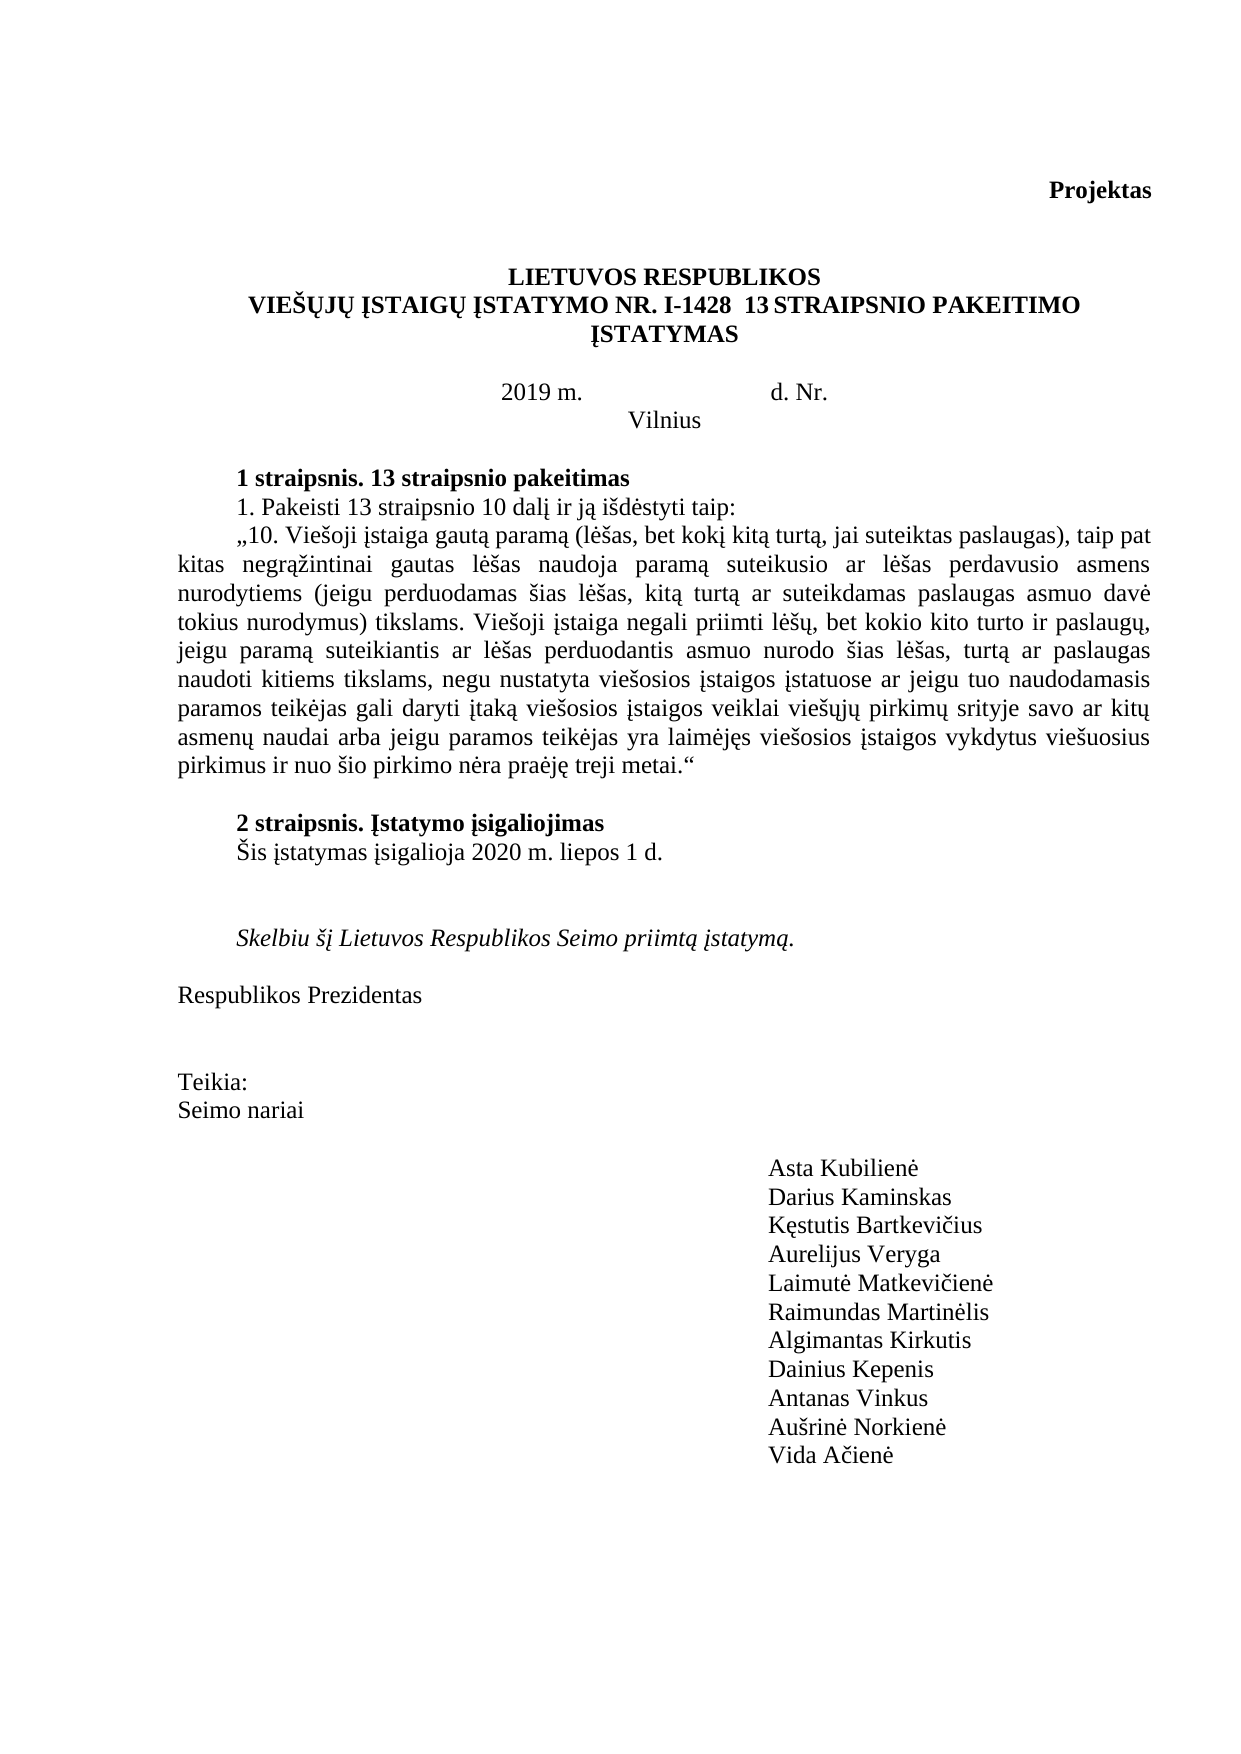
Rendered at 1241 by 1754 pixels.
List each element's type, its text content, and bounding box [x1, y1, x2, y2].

text Respublikos Prezidentas [177, 981, 1152, 1009]
text VIEŠŲJŲ ĮSTAIGŲ ĮSTATYMO NR. I-1428 13 STRAIPSNIO PAKEITIMO [177, 291, 1152, 319]
text Projektas [717, 176, 1152, 204]
text Raimundas Martinėlis [768, 1297, 1152, 1326]
text Asta Kubilienė [768, 1153, 1152, 1182]
text Aurelijus Veryga [768, 1239, 1152, 1268]
text Dainius Kepenis [768, 1354, 1152, 1383]
text Darius Kaminskas [768, 1182, 1152, 1211]
text 2 straipsnis. Įstatymo įsigaliojimas [177, 808, 1152, 837]
text Algimantas Kirkutis [768, 1326, 1152, 1354]
text 1 straipsnis. 13 straipsnio pakeitimas [177, 463, 1152, 492]
text LIETUVOS RESPUBLIKOS [177, 262, 1152, 291]
text Vilnius [177, 406, 1152, 434]
text Vida Ačienė [768, 1441, 1152, 1469]
text 2019 m. d. Nr. [177, 377, 1152, 406]
text Antanas Vinkus [768, 1383, 1152, 1412]
text ĮSTATYMAS [177, 319, 1152, 348]
text 1. Pakeisti 13 straipsnio 10 dalį ir ją išdėstyti taip: [177, 492, 1152, 521]
text Skelbiu šį Lietuvos Respublikos Seimo priimtą įstatymą. [177, 923, 1152, 952]
text Kęstutis Bartkevičius [768, 1211, 1152, 1239]
text Šis įstatymas įsigalioja 2020 m. liepos 1 d. [177, 837, 1152, 866]
text Teikia: [177, 1067, 1152, 1096]
text Aušrinė Norkienė [768, 1412, 1152, 1441]
text Laimutė Matkevičienė [768, 1268, 1152, 1297]
text „10. Viešoji įstaiga gautą paramą (lėšas, bet kokį kitą turtą, jai suteiktas paslaugas), taip pat kitas negrąžintinai gautas lėšas naudoja paramą suteikusio ar lėšas perdavusio asmens nurodytiems (jeigu perduodamas šias lėšas, kitą turtą ar suteikdamas paslaugas asmuo davė tokius nurodymus) tikslams. Viešoji įstaiga negali priimti lėšų, bet kokio kito turto ir paslaugų, jeigu paramą suteikiantis ar lėšas perduodantis asmuo nurodo šias lėšas, turtą ar paslaugas naudoti kitiems tikslams, negu nustatyta viešosios įstaigos įstatuose ar jeigu tuo naudodamasis paramos teikėjas gali daryti įtaką viešosios įstaigos veiklai viešųjų pirkimų srityje savo ar kitų asmenų naudai arba jeigu paramos teikėjas yra laimėjęs viešosios įstaigos vykdytus viešuosius pirkimus ir nuo šio pirkimo nėra praėję treji metai.“ [177, 521, 1152, 779]
text Seimo nariai [177, 1096, 1152, 1124]
